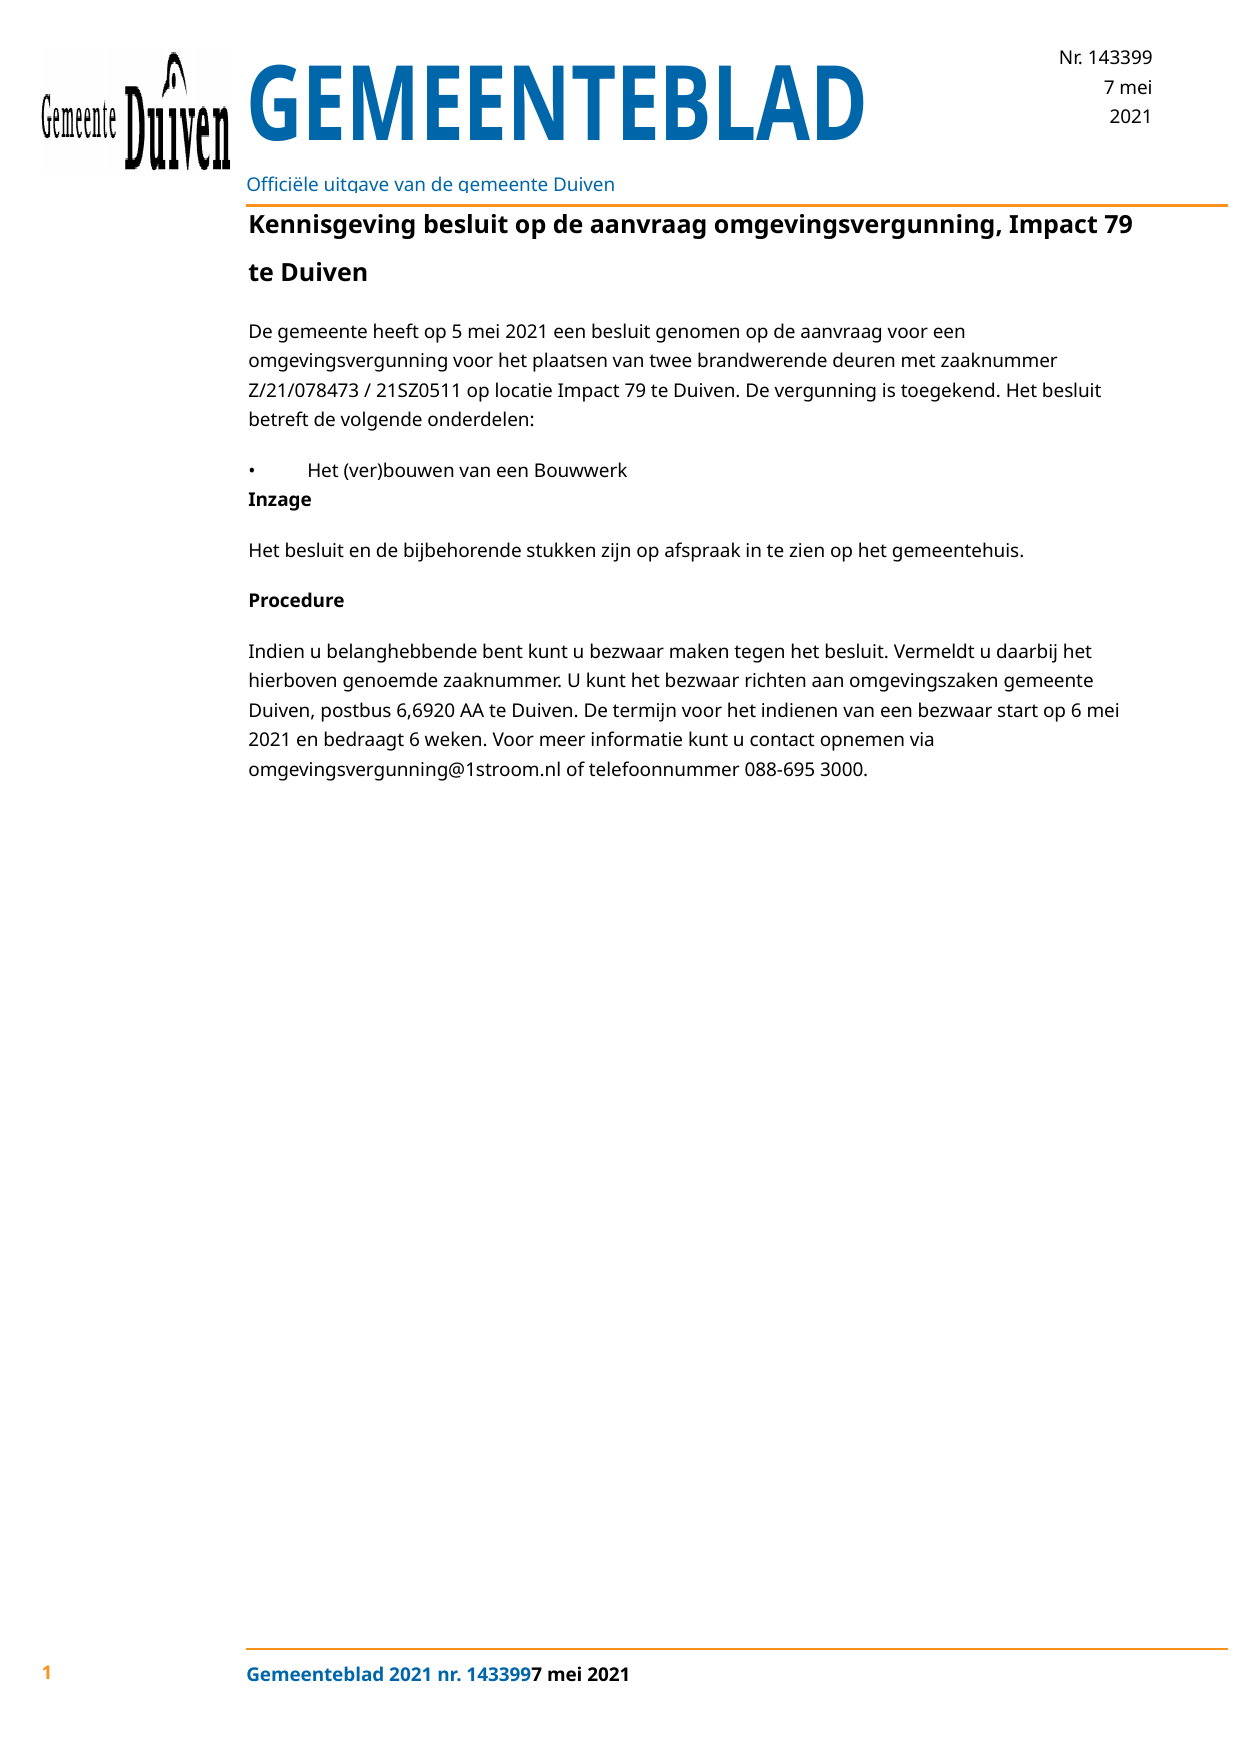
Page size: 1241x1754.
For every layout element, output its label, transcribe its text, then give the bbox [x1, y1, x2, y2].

text Inzage [248, 487, 1152, 512]
picture [41, 47, 231, 172]
text Kennisgeving besluit op de aanvraag omgevingsvergunning, Impact 79 te Duiven [248, 207, 1152, 288]
text Indien u belanghebbende bent kunt u bezwaar maken tegen het besluit. Vermeldt u daarbij het hierboven genoemde zaaknummer. U kunt het bezwaar richten aan omgevingszaken gemeente Duiven, postbus 6,6920 AA te Duiven. De termijn voor het indienen van een bezwaar start op 6 mei 2021 en bedraagt 6 weken. Voor meer informatie kunt u contact opnemen via omgevingsvergunning@1stroom.nl of telefoonnummer 088-695 3000. [248, 638, 1152, 782]
text De gemeente heeft op 5 mei 2021 een besluit genomen op de aanvraag voor een omgevingsvergunning voor het plaatsen van twee brandwerende deuren met zaaknummer Z/21/078473 / 21SZ0511 op locatie Impact 79 te Duiven. De vergunning is toegekend. Het besluit betreft de volgende onderdelen: [248, 318, 1152, 432]
text Het besluit en de bijbehorende stukken zijn op afspraak in te zien op het gemeentehuis. [248, 537, 1152, 563]
text Procedure [248, 587, 1152, 613]
list Het (ver)bouwen van een Bouwwerk [248, 457, 1152, 483]
